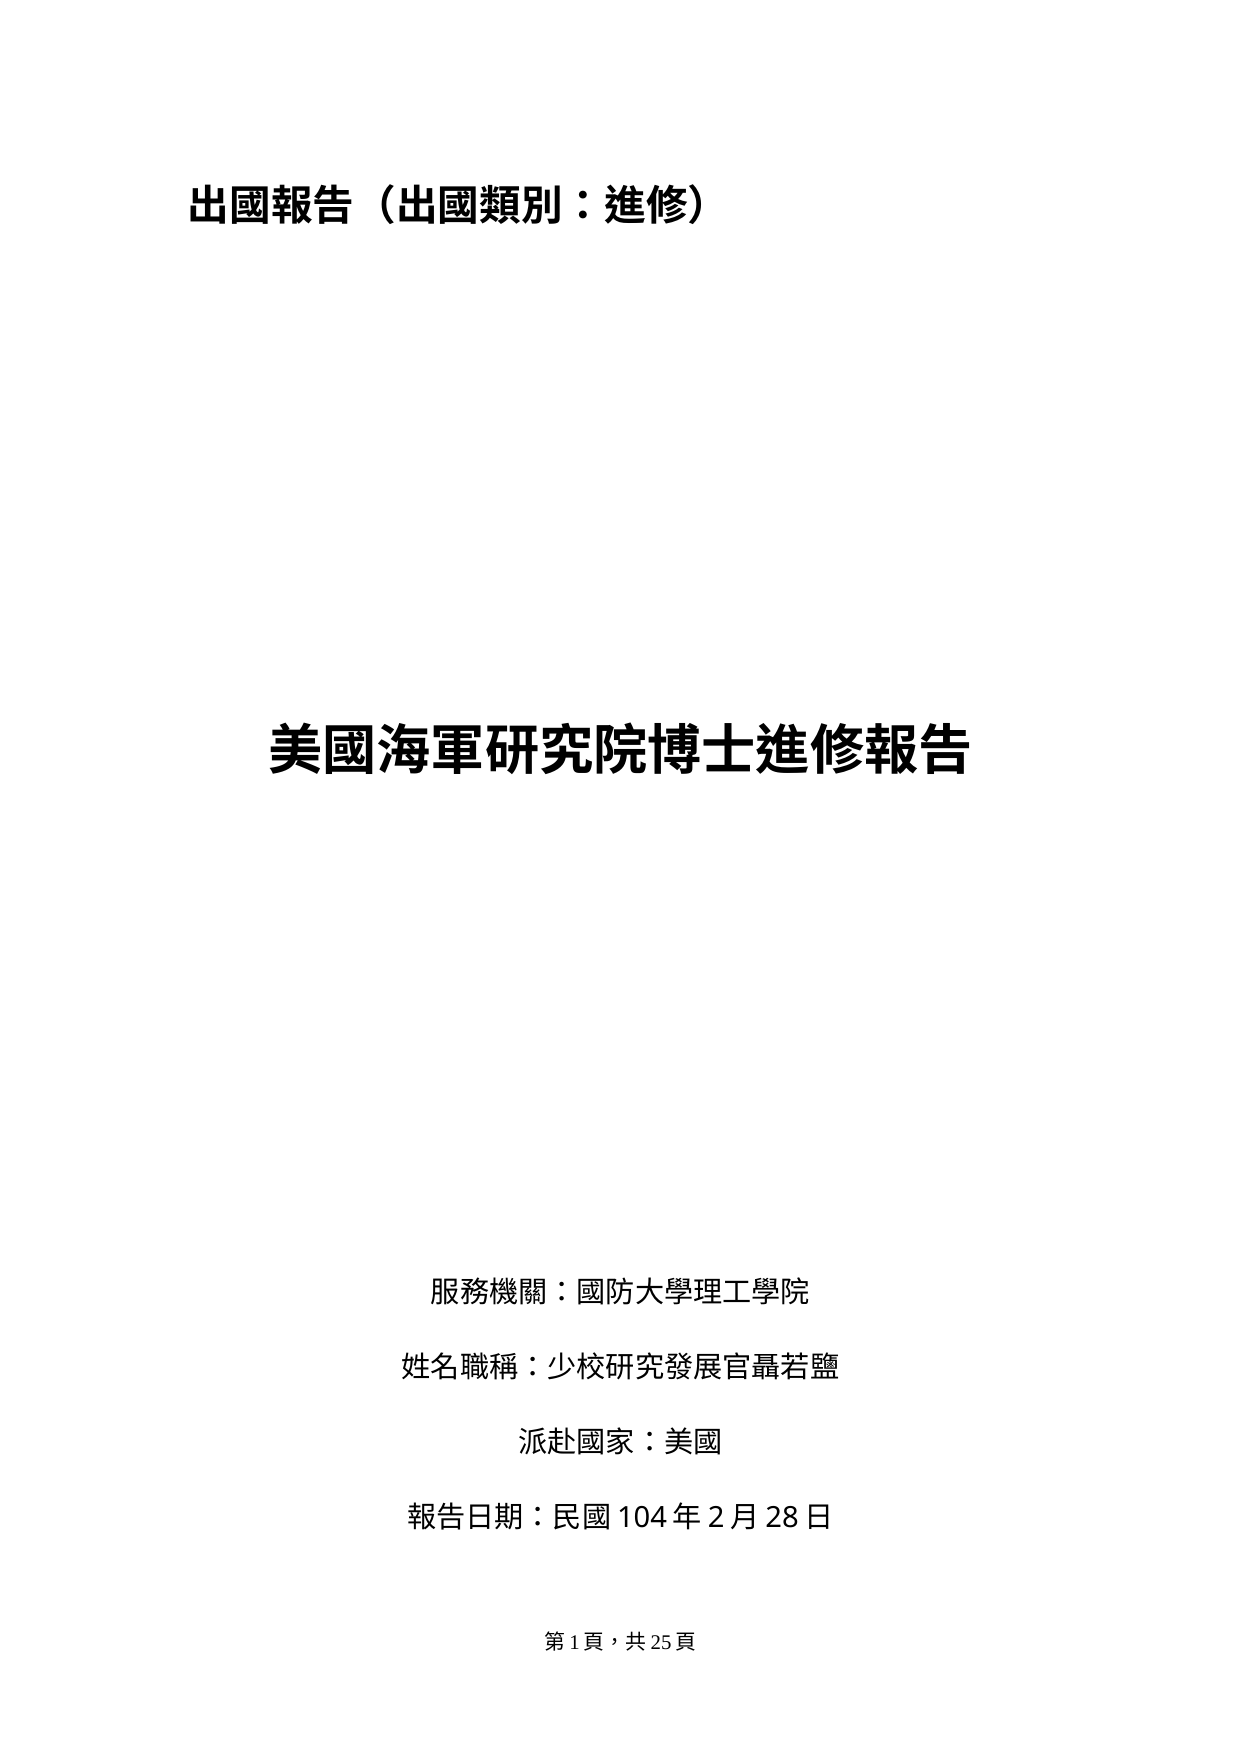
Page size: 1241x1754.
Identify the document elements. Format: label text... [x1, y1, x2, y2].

text 出國報告（出國類別：進修） [187, 164, 1053, 239]
text 派赴國家：美國 [187, 1402, 1053, 1477]
text 報告日期：民國104年2月28日 [187, 1477, 1053, 1552]
text 服務機關：國防大學理工學院 [187, 1252, 1053, 1327]
text 姓名職稱：少校研究發展官聶若鹽 [187, 1327, 1053, 1402]
text 美國海軍研究院博士進修報告 [187, 689, 1053, 802]
